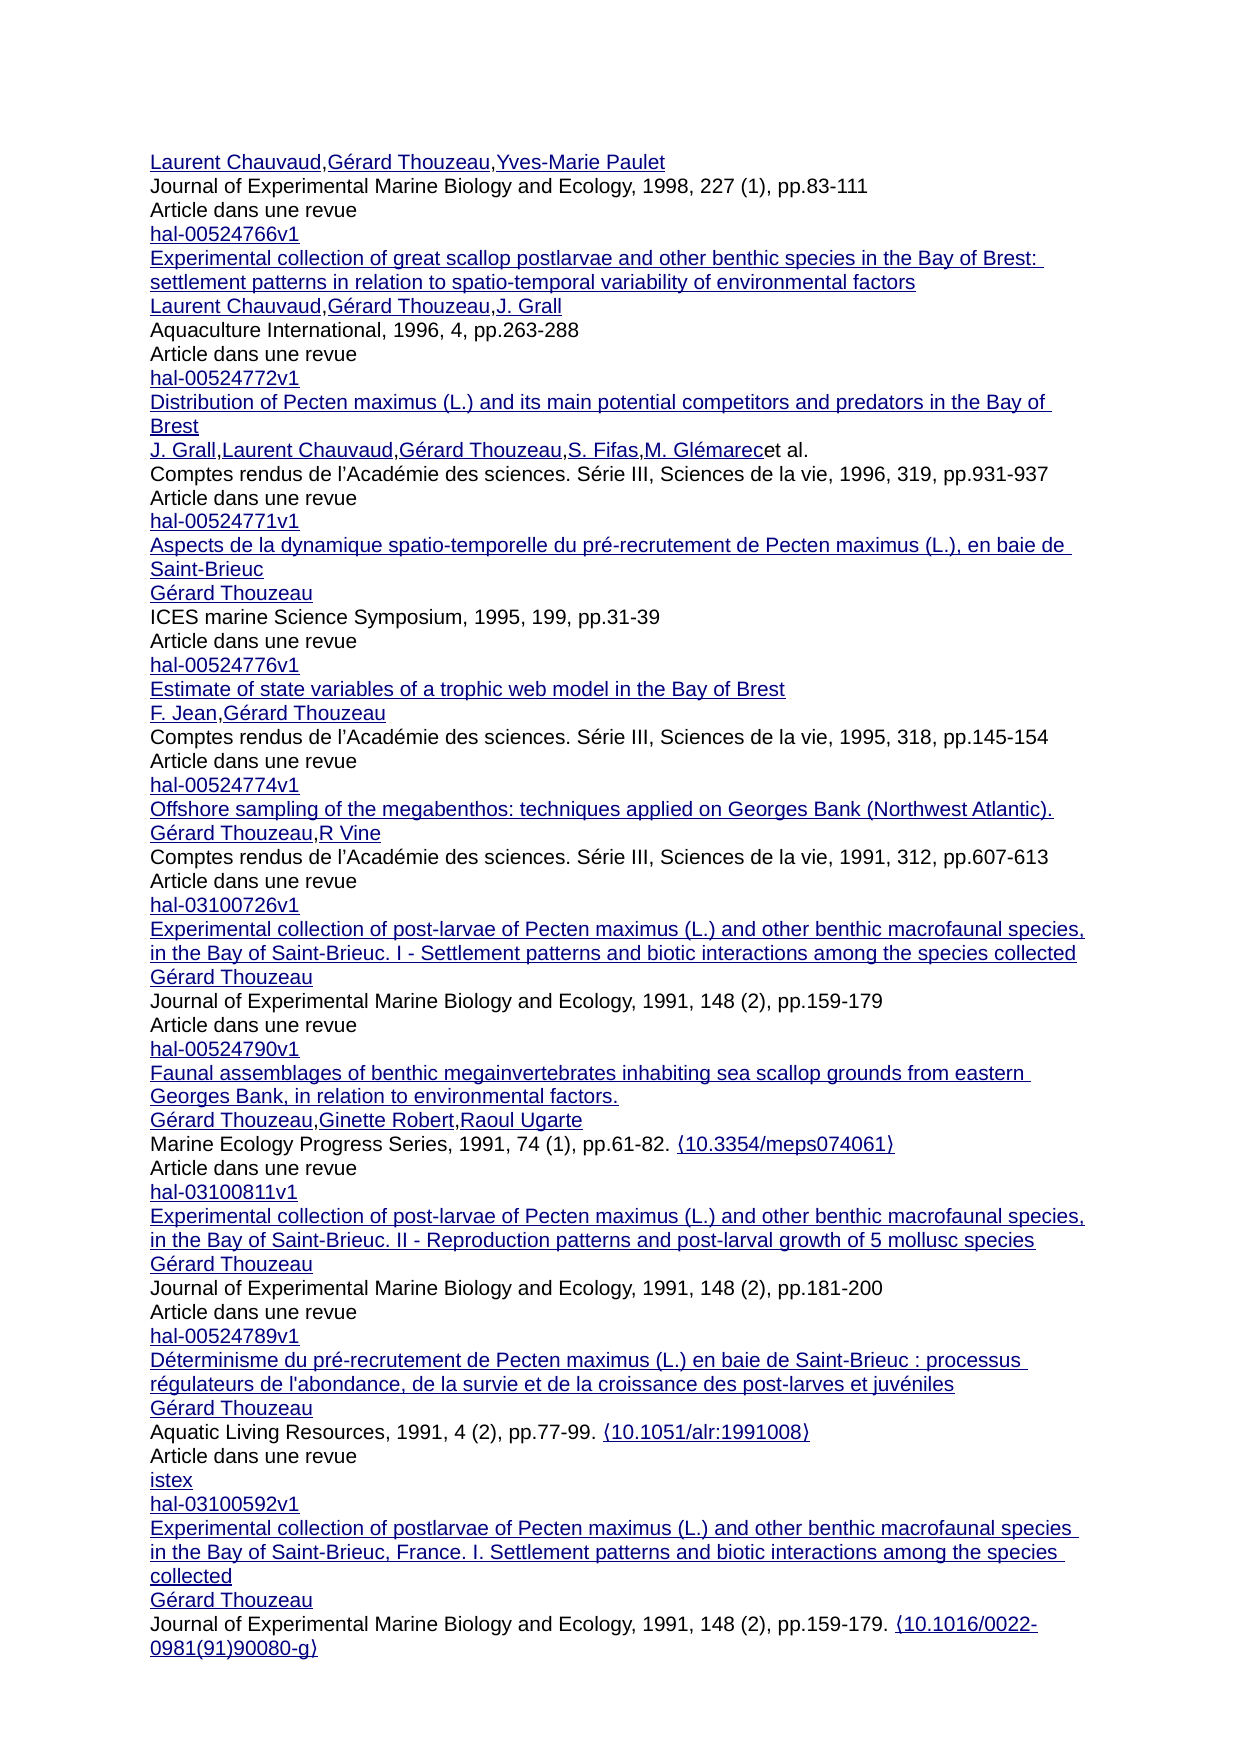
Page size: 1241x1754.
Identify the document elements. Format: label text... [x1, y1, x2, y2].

table_cell Experimental collection of post-larvae of Pecten maximus (L.) and other benthic macrofaunal species, in the Bay of Saint-Brieuc. II - Reproduction patterns and post-larval growth of 5 mollusc species Gérard Thouzeau Journal of Experimental Marine Biology and Ecology, 1991, 148 (2), pp.181-200 Article dans une revue hal-00524789v1 [150, 1204, 1090, 1348]
table_cell Laurent Chauvaud,Gérard Thouzeau,Yves-Marie Paulet Journal of Experimental Marine Biology and Ecology, 1998, 227 (1), pp.83-111 Article dans une revue hal-00524766v1 [150, 150, 1090, 246]
table_cell Experimental collection of post-larvae of Pecten maximus (L.) and other benthic macrofaunal species, in the Bay of Saint-Brieuc. I - Settlement patterns and biotic interactions among the species collected Gérard Thouzeau Journal of Experimental Marine Biology and Ecology, 1991, 148 (2), pp.159-179 Article dans une revue hal-00524790v1 [150, 917, 1090, 1060]
table_cell Aspects de la dynamique spatio-temporelle du pré-recrutement de Pecten maximus (L.), en baie de Saint-Brieuc Gérard Thouzeau ICES marine Science Symposium, 1995, 199, pp.31-39 Article dans une revue hal-00524776v1 [150, 533, 1090, 677]
table_cell Offshore sampling of the megabenthos: techniques applied on Georges Bank (Northwest Atlantic). Gérard Thouzeau,R Vine Comptes rendus de l’Académie des sciences. Série III, Sciences de la vie, 1991, 312, pp.607-613 Article dans une revue hal-03100726v1 [150, 797, 1090, 917]
table_cell Distribution of Pecten maximus (L.) and its main potential competitors and predators in the Bay of Brest J. Grall,Laurent Chauvaud,Gérard Thouzeau,S. Fifas,M. Glémarecet al. Comptes rendus de l’Académie des sciences. Série III, Sciences de la vie, 1996, 319, pp.931-937 Article dans une revue hal-00524771v1 [150, 390, 1090, 533]
table_cell Estimate of state variables of a trophic web model in the Bay of Brest F. Jean,Gérard Thouzeau Comptes rendus de l’Académie des sciences. Série III, Sciences de la vie, 1995, 318, pp.145-154 Article dans une revue hal-00524774v1 [150, 677, 1090, 797]
table_cell Experimental collection of great scallop postlarvae and other benthic species in the Bay of Brest: settlement patterns in relation to spatio-temporal variability of environmental factors Laurent Chauvaud,Gérard Thouzeau,J. Grall Aquaculture International, 1996, 4, pp.263-288 Article dans une revue hal-00524772v1 [150, 246, 1090, 389]
table_cell Experimental collection of postlarvae of Pecten maximus (L.) and other benthic macrofaunal species in the Bay of Saint-Brieuc, France. I. Settlement patterns and biotic interactions among the species collected Gérard Thouzeau Journal of Experimental Marine Biology and Ecology, 1991, 148 (2), pp.159-179. ⟨10.1016/0022-0981(91)90080-g⟩ [150, 1516, 1090, 1659]
table_cell Déterminisme du pré-recrutement de Pecten maximus (L.) en baie de Saint-Brieuc : processus régulateurs de l'abondance, de la survie et de la croissance des post-larves et juvéniles Gérard Thouzeau Aquatic Living Resources, 1991, 4 (2), pp.77-99. ⟨10.1051/alr:1991008⟩ Article dans une revue istex hal-03100592v1 [150, 1348, 1090, 1516]
table_cell Faunal assemblages of benthic megainvertebrates inhabiting sea scallop grounds from eastern Georges Bank, in relation to environmental factors. Gérard Thouzeau,Ginette Robert,Raoul Ugarte Marine Ecology Progress Series, 1991, 74 (1), pp.61-82. ⟨10.3354/meps074061⟩ Article dans une revue hal-03100811v1 [150, 1060, 1090, 1204]
